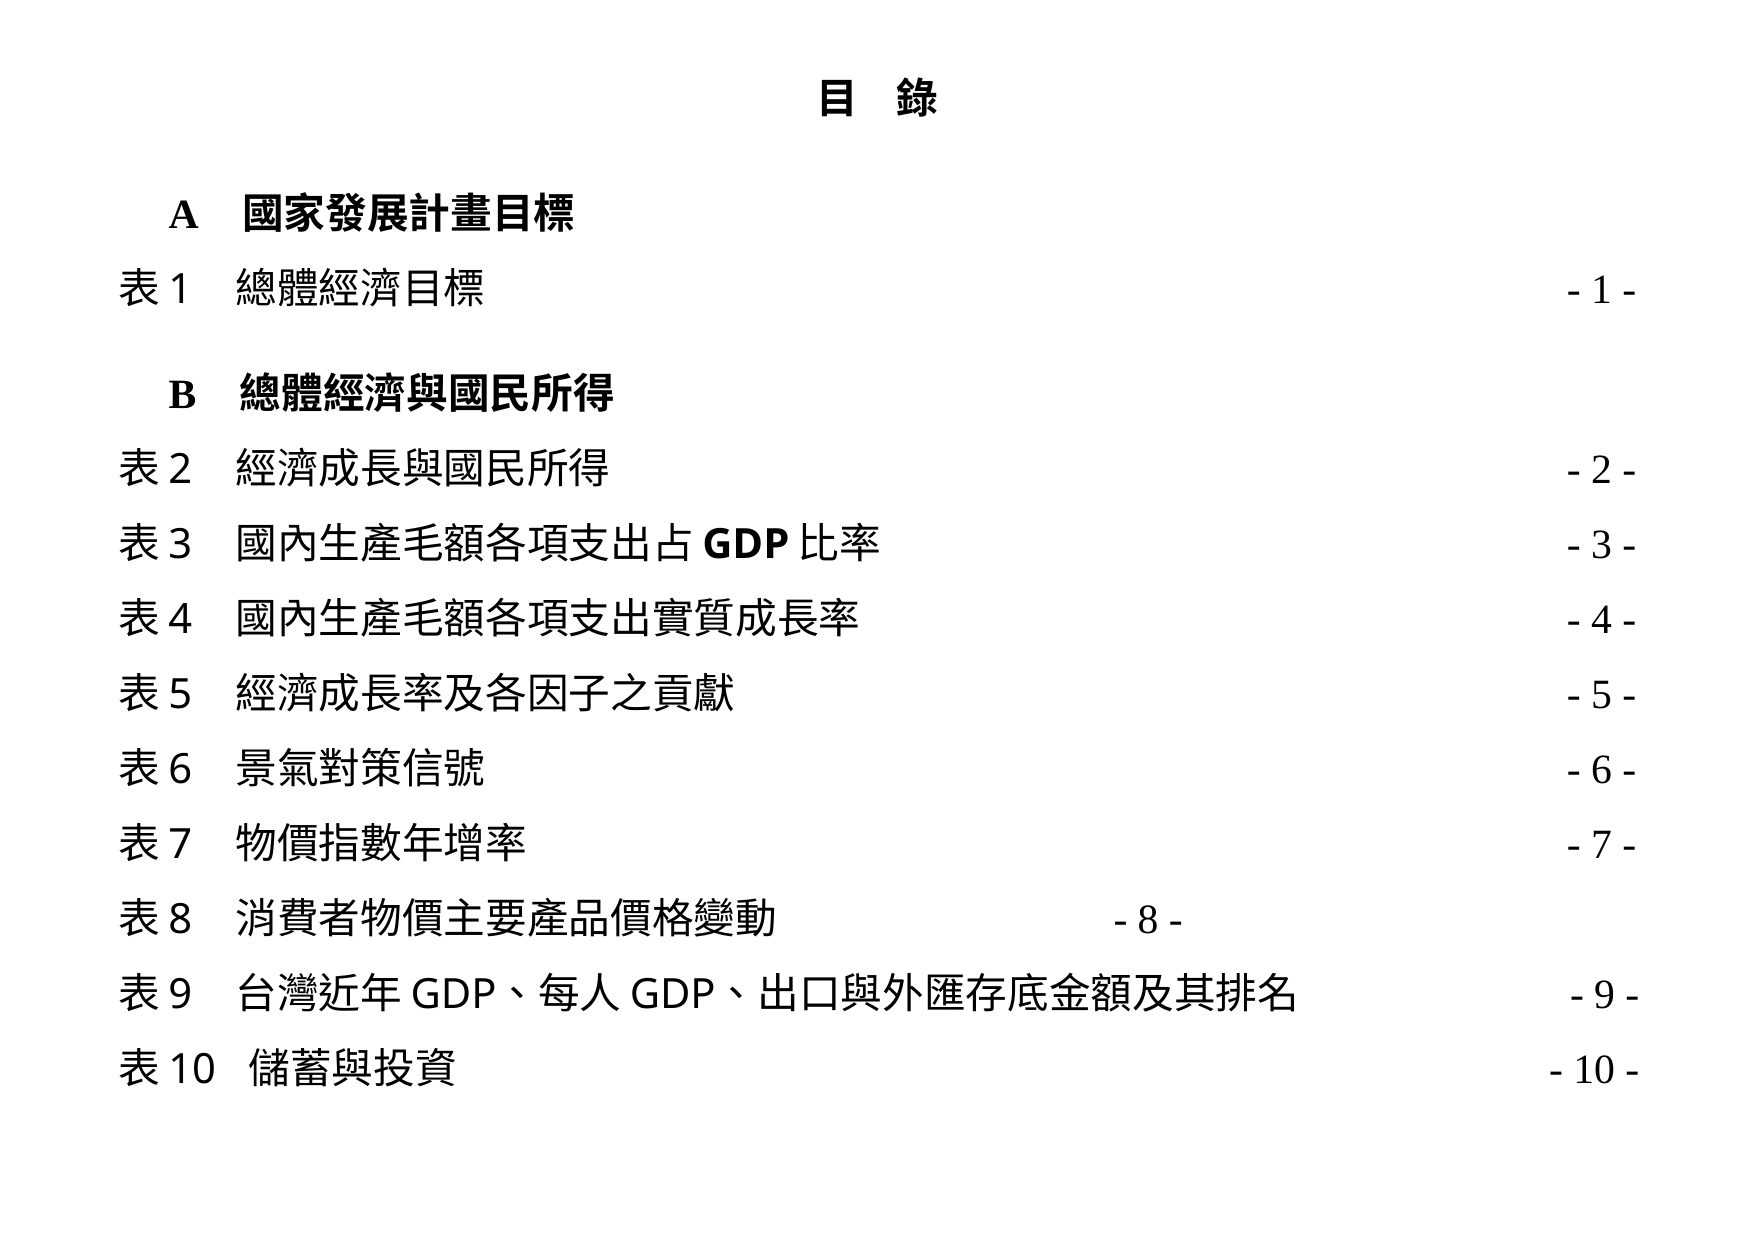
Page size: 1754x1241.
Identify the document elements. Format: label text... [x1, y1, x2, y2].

text 表7 物價指數年增率 - 7 - [118, 802, 1636, 877]
text B 總體經濟與國民所得 [168, 352, 1636, 427]
subtitle 目 錄 [118, 60, 1636, 135]
text 表5 經濟成長率及各因子之貢獻 - 5 - [118, 652, 1636, 727]
text 表2 經濟成長與國民所得 - 2 - [118, 427, 1636, 502]
text 表4 國內生產毛額各項支出實質成長率 - 4 - [118, 577, 1636, 652]
text 表8 消費者物價主要產品價格變動 - 8 - [118, 877, 1636, 952]
text 表1 總體經濟目標 - 1 - [118, 248, 1636, 323]
text 表9 台灣近年GDP、每人GDP、出口與外匯存底金額及其排名 - 9 - [118, 952, 1636, 1027]
text 表10 儲蓄與投資 - 10 - [118, 1027, 1636, 1102]
text A 國家發展計畫目標 [168, 173, 1636, 248]
text 表6 景氣對策信號 - 6 - [118, 727, 1636, 802]
text 表3 國內生產毛額各項支出占GDP比率 - 3 - [118, 502, 1636, 577]
